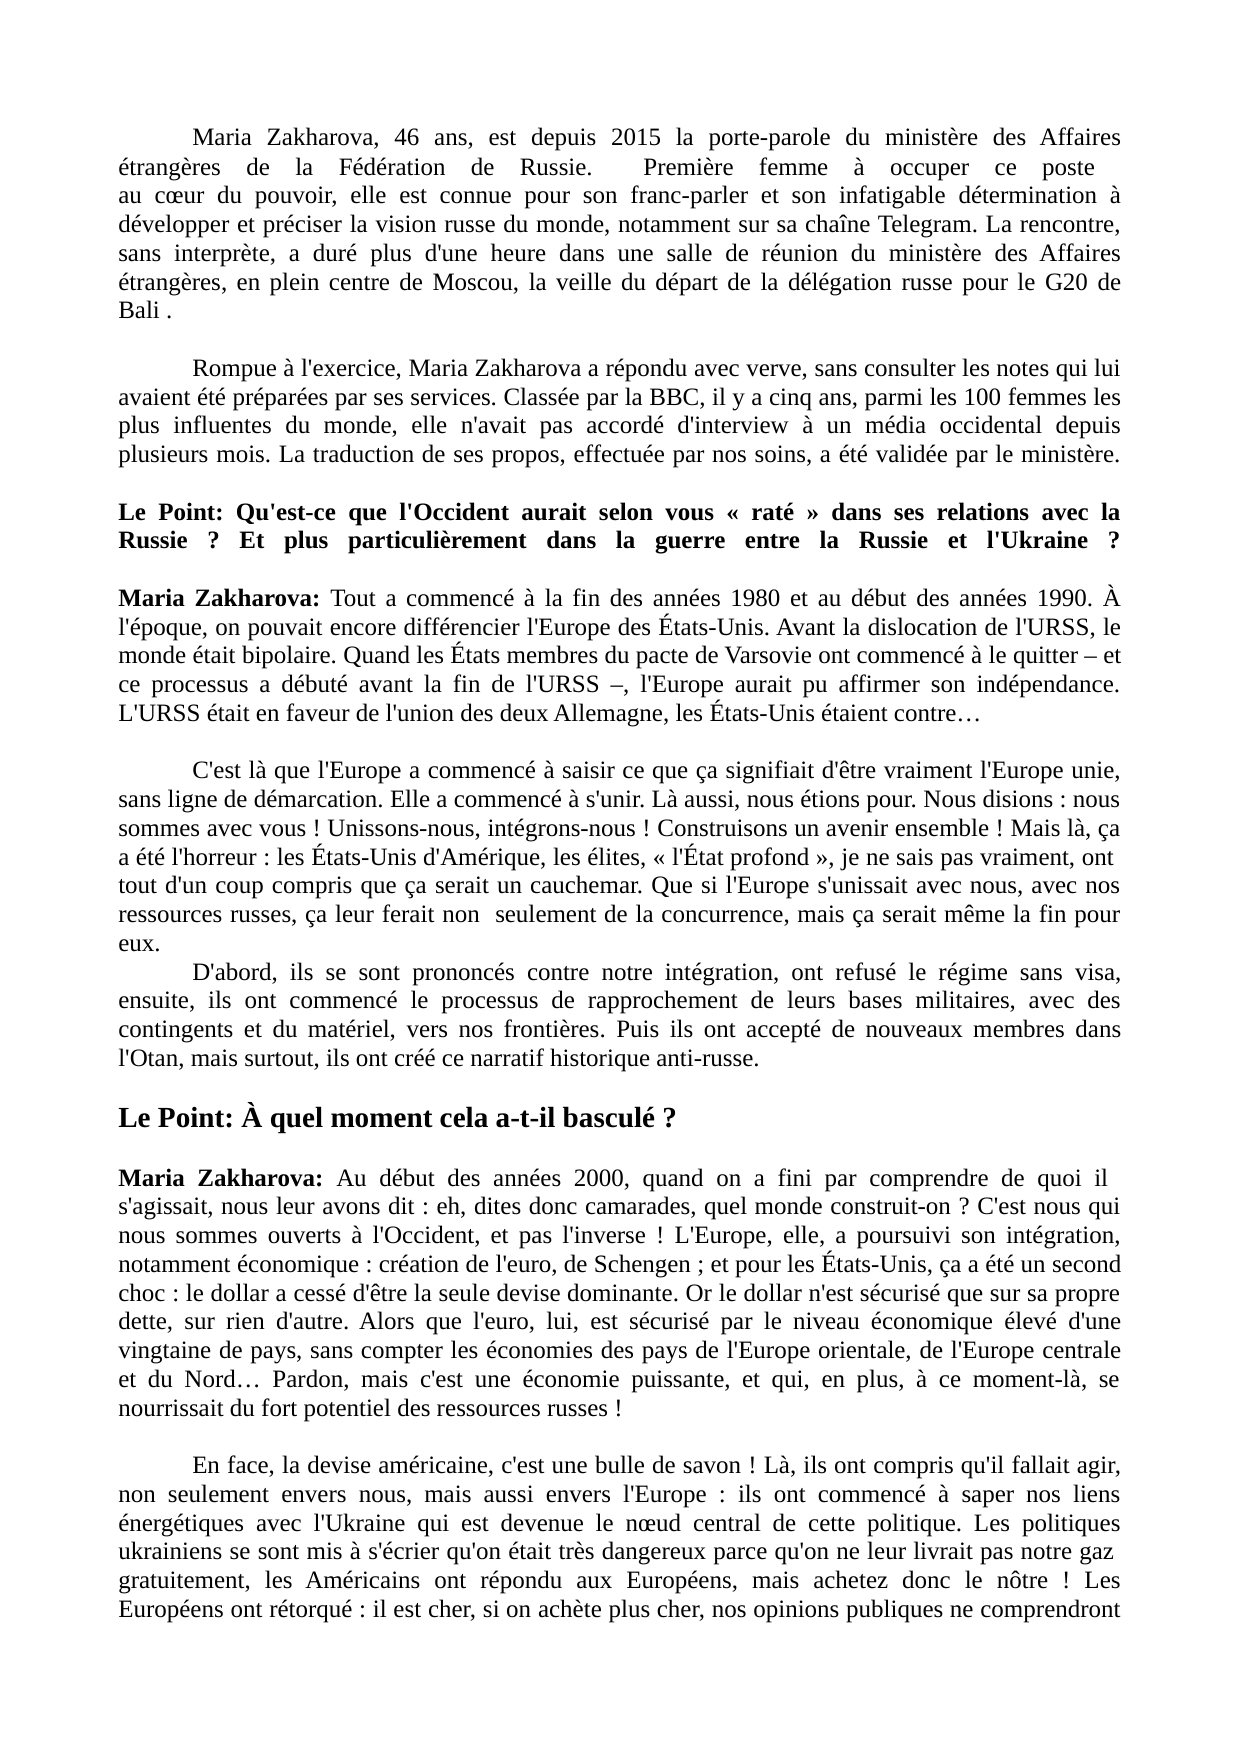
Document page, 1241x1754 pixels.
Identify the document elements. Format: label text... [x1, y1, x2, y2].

text C'est là que l'Europe a commencé à saisir ce que ça signifiait d'être vraiment l'Europe unie, sans ligne de démarcation. Elle a commencé à s'unir. Là aussi, nous étions pour. Nous disions : nous sommes avec vous ! Unissons-nous, intégrons-nous ! Construisons un avenir ensemble ! Mais là, ça a été l'horreur : les États-Unis d'Amérique, les élites, « l'État profond », je ne sais pas vraiment, ont tout d'un coup compris que ça serait un cauchemar. Que si l'Europe s'unissait avec nous, avec nos ressources russes, ça leur ferait non seulement de la concurrence, mais ça serait même la fin pour eux. D'abord, ils se sont prononcés contre notre intégration, ont refusé le régime sans visa, ensuite, ils ont commencé le processus de rapprochement de leurs bases militaires, avec des contingents et du matériel, vers nos frontières. Puis ils ont accepté de nouveaux membres dans l'Otan, mais surtout, ils ont créé ce narratif historique anti-russe. [118, 755, 1122, 1072]
text Le Point: À quel moment cela a-t-il basculé ? [118, 1100, 1122, 1134]
text Maria Zakharova, 46 ans, est depuis 2015 la porte-parole du ministère des Affaires étrangères de la Fédération de Russie. Première femme à occuper ce poste au cœur du pouvoir, elle est connue pour son franc-parler et son infatigable détermination à développer et préciser la vision russe du monde, notamment sur sa chaîne Telegram. La rencontre, sans interprète, a duré plus d'une heure dans une salle de réunion du ministère des Affaires étrangères, en plein centre de Moscou, la veille du départ de la délégation russe pour le G20 de Bali . [118, 118, 1122, 324]
text Rompue à l'exercice, Maria Zakharova a répondu avec verve, sans consulter les notes qui lui avaient été préparées par ses services. Classée par la BBC, il y a cinq ans, parmi les 100 femmes les plus influentes du monde, elle n'avait pas accordé d'interview à un média occidental depuis plusieurs mois. La traduction de ses propos, effectuée par nos soins, a été validée par le ministère. Le Point: Qu'est-ce que l'Occident aurait selon vous « raté » dans ses relations avec la Russie ? Et plus particulièrement dans la guerre entre la Russie et l'Ukraine ? Maria Zakharova: Tout a commencé à la fin des années 1980 et au début des années 1990. À l'époque, on pouvait encore différencier l'Europe des États-Unis. Avant la dislocation de l'URSS, le monde était bipolaire. Quand les États membres du pacte de Varsovie ont commencé à le quitter – et ce processus a débuté avant la fin de l'URSS –, l'Europe aurait pu affirmer son indépendance. L'URSS était en faveur de l'union des deux Allemagne, les États-Unis étaient contre… [118, 353, 1122, 727]
text En face, la devise américaine, c'est une bulle de savon ! Là, ils ont compris qu'il fallait agir, non seulement envers nous, mais aussi envers l'Europe : ils ont commencé à saper nos liens énergétiques avec l'Ukraine qui est devenue le nœud central de cette politique. Les politiques ukrainiens se sont mis à s'écrier qu'on était très dangereux parce qu'on ne leur livrait pas notre gaz gratuitement, les Américains ont répondu aux Européens, mais achetez donc le nôtre ! Les Européens ont rétorqué : il est cher, si on achète plus cher, nos opinions publiques ne comprendront [118, 1450, 1122, 1623]
text Maria Zakharova: Au début des années 2000, quand on a fini par comprendre de quoi il s'agissait, nous leur avons dit : eh, dites donc camarades, quel monde construit-on ? C'est nous qui nous sommes ouverts à l'Occident, et pas l'inverse ! L'Europe, elle, a poursuivi son intégration, notamment économique : création de l'euro, de Schengen ; et pour les États-Unis, ça a été un second choc : le dollar a cessé d'être la seule devise dominante. Or le dollar n'est sécurisé que sur sa propre dette, sur rien d'autre. Alors que l'euro, lui, est sécurisé par le niveau économique élevé d'une vingtaine de pays, sans compter les économies des pays de l'Europe orientale, de l'Europe centrale et du Nord… Pardon, mais c'est une économie puissante, et qui, en plus, à ce moment-là, se nourrissait du fort potentiel des ressources russes ! [118, 1163, 1122, 1421]
